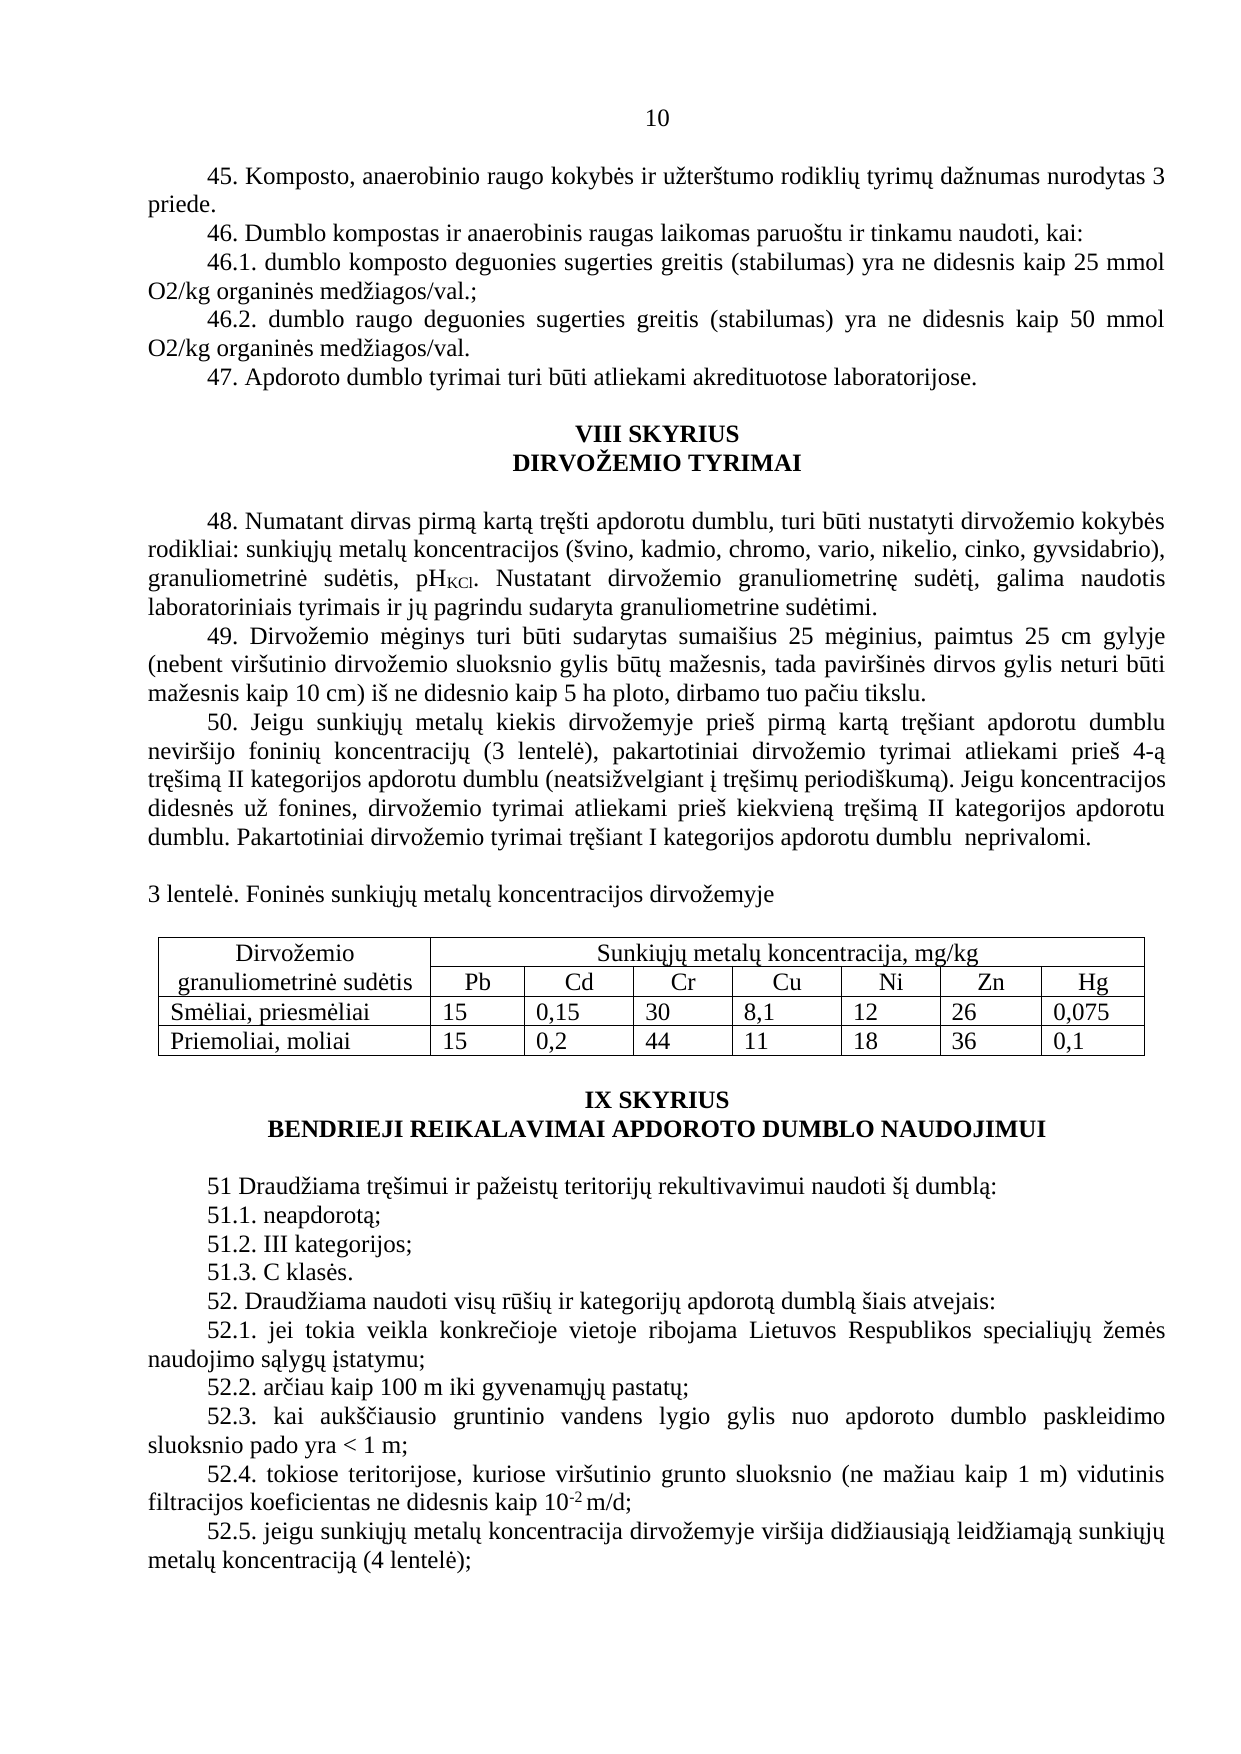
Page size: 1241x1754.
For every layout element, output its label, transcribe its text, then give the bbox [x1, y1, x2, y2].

table_cell 18 [842, 1026, 940, 1055]
table_cell 30 [634, 997, 732, 1025]
table_cell 12 [842, 997, 940, 1025]
table_cell Zn [941, 967, 1041, 996]
text 51.3. C klasės. [148, 1257, 1166, 1286]
text 51 Draudžiama tręšimui ir pažeistų teritorijų rekultivavimui naudoti šį dumblą: [148, 1171, 1166, 1200]
table_cell Priemoliai, moliai [159, 1026, 430, 1055]
table_cell Smėliai, priesmėliai [159, 997, 430, 1025]
table_cell Cr [634, 967, 732, 996]
table_cell 44 [634, 1026, 732, 1055]
table_cell 0,075 [1042, 997, 1144, 1025]
text 51.2. III kategorijos; [148, 1229, 1166, 1257]
table_cell 15 [431, 997, 524, 1025]
table_cell 11 [733, 1026, 841, 1055]
table_header Dirvožemio granuliometrinė sudėtis [159, 938, 430, 996]
table_cell Hg [1042, 967, 1144, 996]
text 46.1. dumblo komposto deguonies sugerties greitis (stabilumas) yra ne didesnis kaip 25 mmol O2/kg organinės medžiagos/val.; [148, 247, 1166, 304]
text 45. Komposto, anaerobinio raugo kokybės ir užterštumo rodiklių tyrimų dažnumas nurodytas 3 priede. [148, 161, 1166, 218]
table_cell 8,1 [733, 997, 841, 1025]
text DIRVOŽEMIO TYRIMAI [148, 448, 1166, 477]
text 52.2. arčiau kaip 100 m iki gyvenamųjų pastatų; [148, 1372, 1166, 1401]
text 52.4. tokiose teritorijose, kuriose viršutinio grunto sluoksnio (ne mažiau kaip 1 m) vidutinis filtracijos koeficientas ne didesnis kaip 10-2 m/d; [148, 1459, 1166, 1516]
text 52.5. jeigu sunkiųjų metalų koncentracija dirvožemyje viršija didžiausiąją leidžiamąją sunkiųjų metalų koncentraciją (4 lentelė); [148, 1516, 1166, 1574]
text 52.1. jei tokia veikla konkrečioje vietoje ribojama Lietuvos Respublikos specialiųjų žemės naudojimo sąlygų įstatymu; [148, 1315, 1166, 1372]
text 51.1. neapdorotą; [148, 1200, 1166, 1229]
table_cell Cu [733, 967, 841, 996]
table_cell Pb [431, 967, 524, 996]
table_cell 0,15 [525, 997, 633, 1025]
table_cell 0,1 [1042, 1026, 1144, 1055]
text 49. Dirvožemio mėginys turi būti sudarytas sumaišius 25 mėginius, paimtus 25 cm gylyje (nebent viršutinio dirvožemio sluoksnio gylis būtų mažesnis, tada paviršinės dirvos gylis neturi būti mažesnis kaip 10 cm) iš ne didesnio kaip 5 ha ploto, dirbamo tuo pačiu tikslu. [148, 621, 1166, 707]
table_header Sunkiųjų metalų koncentracija, mg/kg [431, 938, 1144, 966]
text 46.2. dumblo raugo deguonies sugerties greitis (stabilumas) yra ne didesnis kaip 50 mmol O2/kg organinės medžiagos/val. [148, 304, 1166, 362]
table_cell 36 [941, 1026, 1041, 1055]
text IX SKYRIUS [148, 1085, 1166, 1114]
table_cell Ni [842, 967, 940, 996]
text 47. Apdoroto dumblo tyrimai turi būti atliekami akredituotose laboratorijose. [148, 362, 1166, 391]
table_cell 0,2 [525, 1026, 633, 1055]
text 46. Dumblo kompostas ir anaerobinis raugas laikomas paruoštu ir tinkamu naudoti, kai: [148, 218, 1166, 247]
text 52.3. kai aukščiausio gruntinio vandens lygio gylis nuo apdoroto dumblo paskleidimo sluoksnio pado yra < 1 m; [148, 1401, 1166, 1459]
table_cell 26 [941, 997, 1041, 1025]
table_cell Cd [525, 967, 633, 996]
text 50. Jeigu sunkiųjų metalų kiekis dirvožemyje prieš pirmą kartą tręšiant apdorotu dumblu neviršijo foninių koncentracijų (3 lentelė), pakartotiniai dirvožemio tyrimai atliekami prieš 4-ą tręšimą II kategorijos apdorotu dumblu (neatsižvelgiant į tręšimų periodiškumą). Jeigu koncentracijos didesnės už fonines, dirvožemio tyrimai atliekami prieš kiekvieną tręšimą II kategorijos apdorotu dumblu. Pakartotiniai dirvožemio tyrimai tręšiant I kategorijos apdorotu dumblu neprivalomi. [148, 707, 1166, 851]
text 48. Numatant dirvas pirmą kartą tręšti apdorotu dumblu, turi būti nustatyti dirvožemio kokybės rodikliai: sunkiųjų metalų koncentracijos (švino, kadmio, chromo, vario, nikelio, cinko, gyvsidabrio), granuliometrinė sudėtis, pHKCl. Nustatant dirvožemio granuliometrinę sudėtį, galima naudotis laboratoriniais tyrimais ir jų pagrindu sudaryta granuliometrine sudėtimi. [148, 506, 1166, 621]
text 52. Draudžiama naudoti visų rūšių ir kategorijų apdorotą dumblą šiais atvejais: [148, 1286, 1166, 1315]
text bendrieji reikalavimai apdoroto Dumblo naudojimui [148, 1114, 1166, 1142]
table_cell 15 [431, 1026, 524, 1055]
text 3 lentelė. Foninės sunkiųjų metalų koncentracijos dirvožemyje [148, 879, 1166, 908]
text VIII SKYRIUS [148, 419, 1166, 448]
